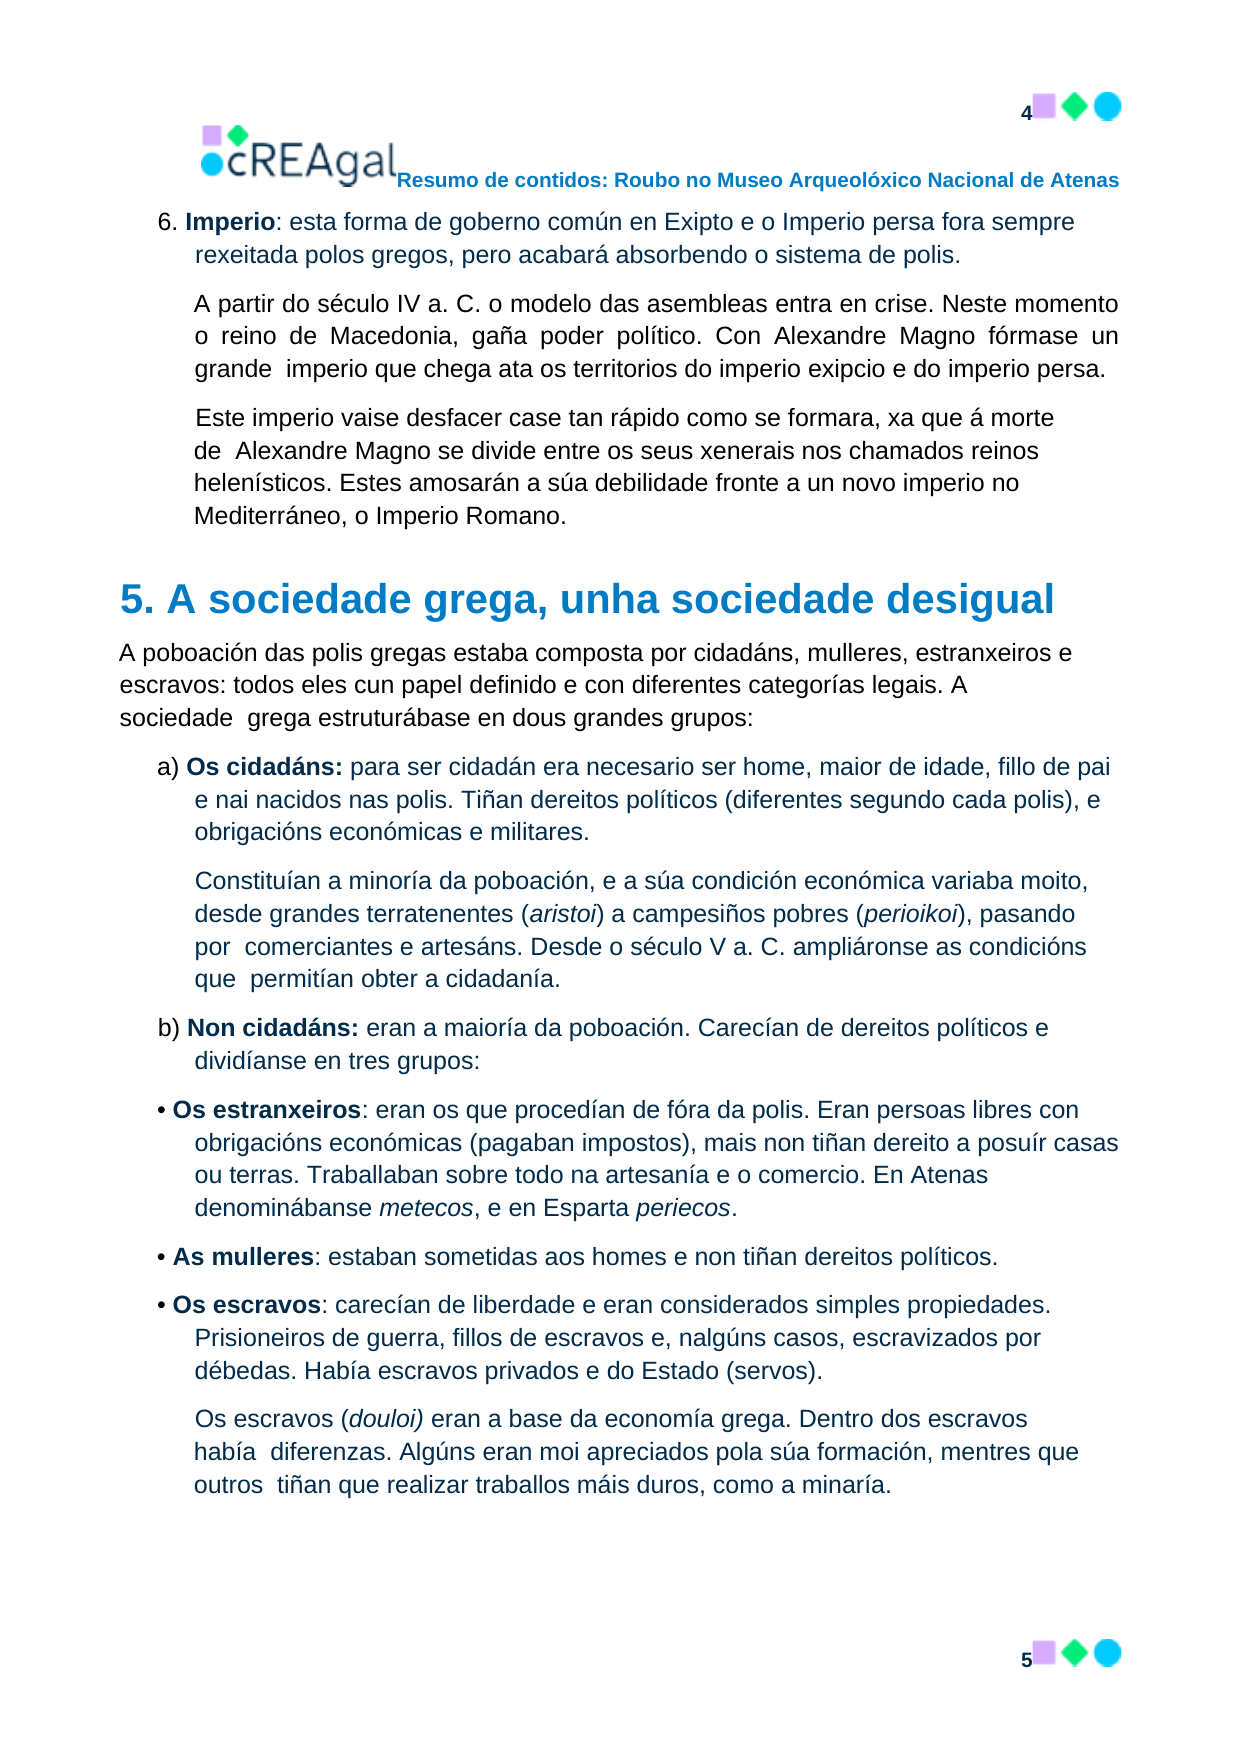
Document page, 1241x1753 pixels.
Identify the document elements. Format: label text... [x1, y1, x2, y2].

text 6. Imperio: esta forma de goberno común en Exipto e o Imperio persa fora sempre rexeitada polos gregos, pero acabará absorbendo o sistema de polis. [157, 207, 1091, 268]
text • Os estranxeiros: eran os que procedían de fóra da polis. Eran persoas libres con obrigacións económicas (pagaban impostos), mais non tiñan dereito a posuír casas ou terras. Traballaban sobre todo na artesanía e o comercio. En Atenas denominábanse metecos, e en Esparta periecos. [157, 1095, 1120, 1222]
text Constituían a minoría da poboación, e a súa condición económica variaba moito, desde grandes terratenentes (aristoi) a campesiños pobres (perioikoi), pasando por comerciantes e artesáns. Desde o século V a. C. ampliáronse as condicións que permitían obter a cidadanía. [194, 866, 1116, 993]
text A partir do século IV a. C. o modelo das asembleas entra en crise. Neste momento o reino de Macedonia, gaña poder político. Con Alexandre Magno fórmase un grande imperio que chega ata os territorios do imperio exipcio e do imperio persa. [193, 289, 1121, 383]
text • Os escravos: carecían de liberdade e eran considerados simples propiedades. Prisioneiros de guerra, fillos de escravos e, nalgúns casos, escravizados por débedas. Había escravos privados e do Estado (servos). [157, 1290, 1067, 1384]
picture [1110, 1655, 1122, 1667]
text b) Non cidadáns: eran a maioría da poboación. Carecían de dereitos políticos e dividíanse en tres grupos: [158, 1013, 1054, 1075]
picture [201, 125, 397, 187]
picture [1111, 1639, 1122, 1650]
picture [1111, 92, 1122, 104]
text 5. A sociedade grega, unha sociedade desigual [120, 574, 1122, 622]
text 4 [100, 93, 1121, 125]
picture [1110, 108, 1122, 121]
text a) Os cidadáns: para ser cidadán era necesario ser home, maior de idade, fillo de pai e nai nacidos nas polis. Tiñan dereitos políticos (diferentes segundo cada polis), e obrigacións económicas e militares. [157, 752, 1117, 846]
picture [1032, 92, 1105, 121]
picture [1032, 1639, 1105, 1667]
text A poboación das polis gregas estaba composta por cidadáns, mulleres, estranxeiros e escravos: todos eles cun papel definido e con diferentes categorías legais. A sociedade grega estruturábase en dous grandes grupos: [119, 638, 1086, 732]
text Este imperio vaise desfacer case tan rápido como se formara, xa que á morte de Alexandre Magno se divide entre os seus xenerais nos chamados reinos helenísticos. Estes amosarán a súa debilidade fronte a un novo imperio no Mediterráneo, o Imperio Romano. [193, 403, 1084, 530]
text • As mulleres: estaban sometidas aos homes e non tiñan dereitos políticos. [157, 1242, 1122, 1271]
text Resumo de contidos: Roubo no Museo Arqueolóxico Nacional de Atenas [100, 125, 1120, 191]
text Os escravos (douloi) eran a base da economía grega. Dentro dos escravos había diferenzas. Algúns eran moi apreciados pola súa formación, mentres que outros tiñan que realizar traballos máis duros, como a minaría. [194, 1404, 1081, 1499]
text 5 [100, 1639, 1121, 1671]
